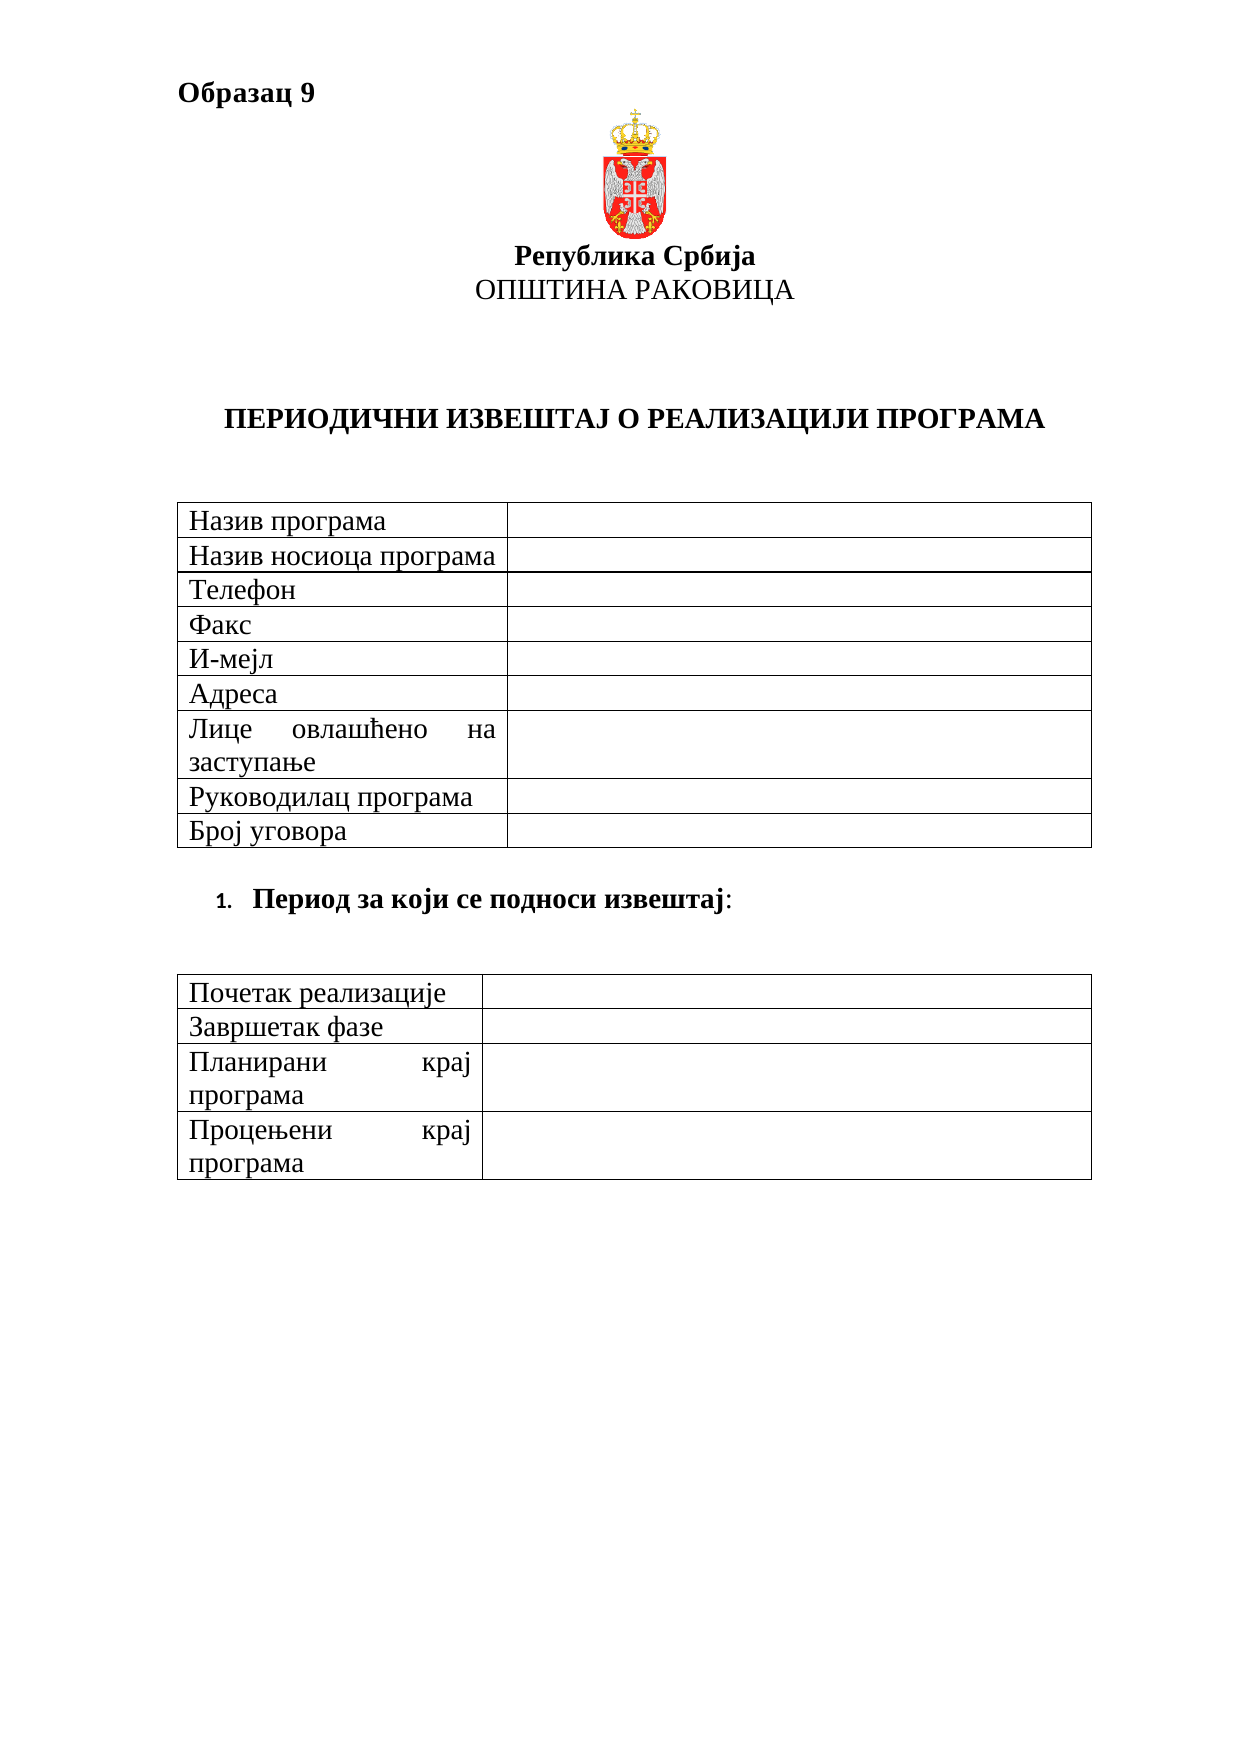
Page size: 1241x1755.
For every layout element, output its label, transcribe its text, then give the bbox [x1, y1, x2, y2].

table_cell Планирани крај програма [178, 1044, 482, 1111]
table_cell [483, 1044, 1091, 1111]
table_cell [508, 676, 1091, 710]
table_cell [508, 779, 1091, 812]
table_cell [508, 607, 1091, 641]
text Република Србија [177, 238, 1093, 272]
table_cell [508, 711, 1091, 778]
table_header [508, 503, 1091, 537]
text ОПШТИНА РАКОВИЦА [177, 272, 1093, 305]
table_header Почетак реализације [178, 975, 482, 1008]
table_cell Руководилац програма [178, 779, 507, 812]
table_header [483, 975, 1091, 1008]
table_cell [508, 642, 1091, 675]
text ПЕРИОДИЧНИ ИЗВЕШТАЈ О РЕАЛИЗАЦИЈИ ПРОГРАМА [177, 402, 1093, 435]
table_cell Телефон [178, 573, 507, 606]
table_header Назив програма [178, 503, 507, 537]
table_cell [483, 1009, 1091, 1043]
table_cell Факс [178, 607, 507, 641]
table_cell [483, 1112, 1091, 1179]
table_cell Лице овлашћено на заступање [178, 711, 507, 778]
text Образац 9 [177, 75, 1093, 108]
table_cell Адреса [178, 676, 507, 710]
table_cell Процењени крај програма [178, 1112, 482, 1179]
table_cell Број уговора [178, 814, 507, 847]
table_cell [508, 573, 1091, 606]
table_cell Завршетак фазе [178, 1009, 482, 1043]
table_cell И-мејл [178, 642, 507, 675]
list Период за који се подноси извештај: [215, 882, 1093, 915]
table_cell [508, 538, 1091, 571]
table_cell [508, 814, 1091, 847]
table_cell Назив носиоца програма [178, 538, 507, 571]
